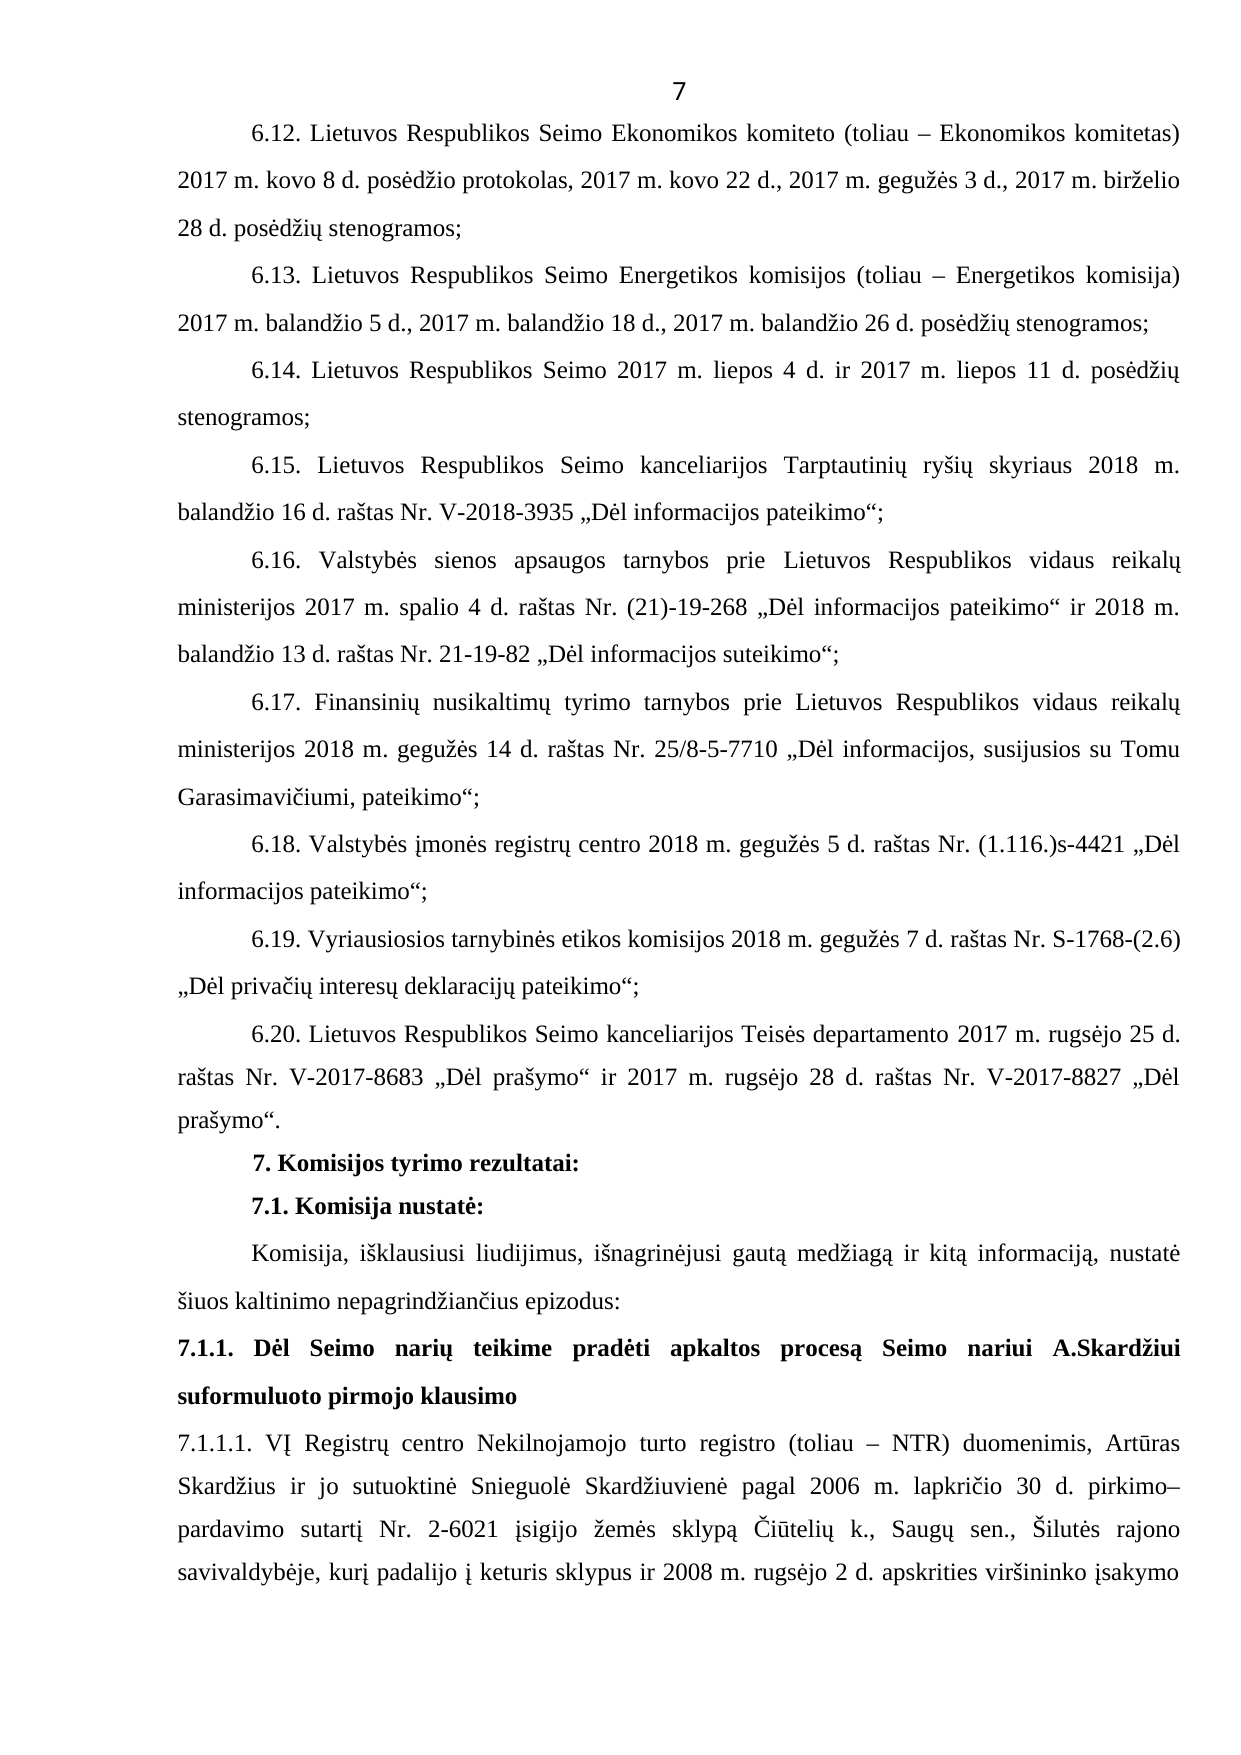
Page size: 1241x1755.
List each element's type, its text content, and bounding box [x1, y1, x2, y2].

text 7.1. Komisija nustatė: [177, 1191, 1181, 1220]
text 6.20. Lietuvos Respublikos Seimo kanceliarijos Teisės departamento 2017 m. rugsėjo 25 d. raštas Nr. V-2017-8683 „Dėl prašymo“ ir 2017 m. rugsėjo 28 d. raštas Nr. V-2017-8827 „Dėl prašymo“. [177, 1019, 1181, 1134]
text 6.17. Finansinių nusikaltimų tyrimo tarnybos prie Lietuvos Respublikos vidaus reikalų ministerijos 2018 m. gegužės 14 d. raštas Nr. 25/8-5-7710 „Dėl informacijos, susijusios su Tomu Garasimavičiumi, pateikimo“; [177, 687, 1181, 810]
text 6.15. Lietuvos Respublikos Seimo kanceliarijos Tarptautinių ryšių skyriaus 2018 m. balandžio 16 d. raštas Nr. V-2018-3935 „Dėl informacijos pateikimo“; [177, 450, 1181, 526]
text 6.16. Valstybės sienos apsaugos tarnybos prie Lietuvos Respublikos vidaus reikalų ministerijos 2017 m. spalio 4 d. raštas Nr. (21)-19-268 „Dėl informacijos pateikimo“ ir 2018 m. balandžio 13 d. raštas Nr. 21-19-82 „Dėl informacijos suteikimo“; [177, 545, 1181, 668]
text 6.19. Vyriausiosios tarnybinės etikos komisijos 2018 m. gegužės 7 d. raštas Nr. S-1768-(2.6) „Dėl privačių interesų deklaracijų pateikimo“; [177, 924, 1181, 1000]
text Komisija, išklausiusi liudijimus, išnagrinėjusi gautą medžiagą ir kitą informaciją, nustatė šiuos kaltinimo nepagrindžiančius epizodus: [177, 1238, 1181, 1315]
text 7.1.1.1. VĮ Registrų centro Nekilnojamojo turto registro (toliau – NTR) duomenimis, Artūras Skardžius ir jo sutuoktinė Snieguolė Skardžiuvienė pagal 2006 m. lapkričio 30 d. pirkimo–pardavimo sutartį Nr. 2-6021 įsigijo žemės sklypą Čiūtelių k., Saugų sen., Šilutės rajono savivaldybėje, kurį padalijo į keturis sklypus ir 2008 m. rugsėjo 2 d. apskrities viršininko įsakymo [177, 1428, 1181, 1586]
text 7.1.1. Dėl Seimo narių teikime pradėti apkaltos procesą Seimo nariui A.Skardžiui suformuluoto pirmojo klausimo [177, 1333, 1181, 1409]
text 6.18. Valstybės įmonės registrų centro 2018 m. gegužės 5 d. raštas Nr. (1.116.)s-4421 „Dėl informacijos pateikimo“; [177, 829, 1181, 905]
text 6.13. Lietuvos Respublikos Seimo Energetikos komisijos (toliau – Energetikos komisija) 2017 m. balandžio 5 d., 2017 m. balandžio 18 d., 2017 m. balandžio 26 d. posėdžių stenogramos; [177, 260, 1181, 336]
text 6.12. Lietuvos Respublikos Seimo Ekonomikos komiteto (toliau – Ekonomikos komitetas) 2017 m. kovo 8 d. posėdžio protokolas, 2017 m. kovo 22 d., 2017 m. gegužės 3 d., 2017 m. birželio 28 d. posėdžių stenogramos; [177, 118, 1181, 242]
text 7. Komisijos tyrimo rezultatai: [177, 1148, 1181, 1177]
text 6.14. Lietuvos Respublikos Seimo 2017 m. liepos 4 d. ir 2017 m. liepos 11 d. posėdžių stenogramos; [177, 355, 1181, 431]
